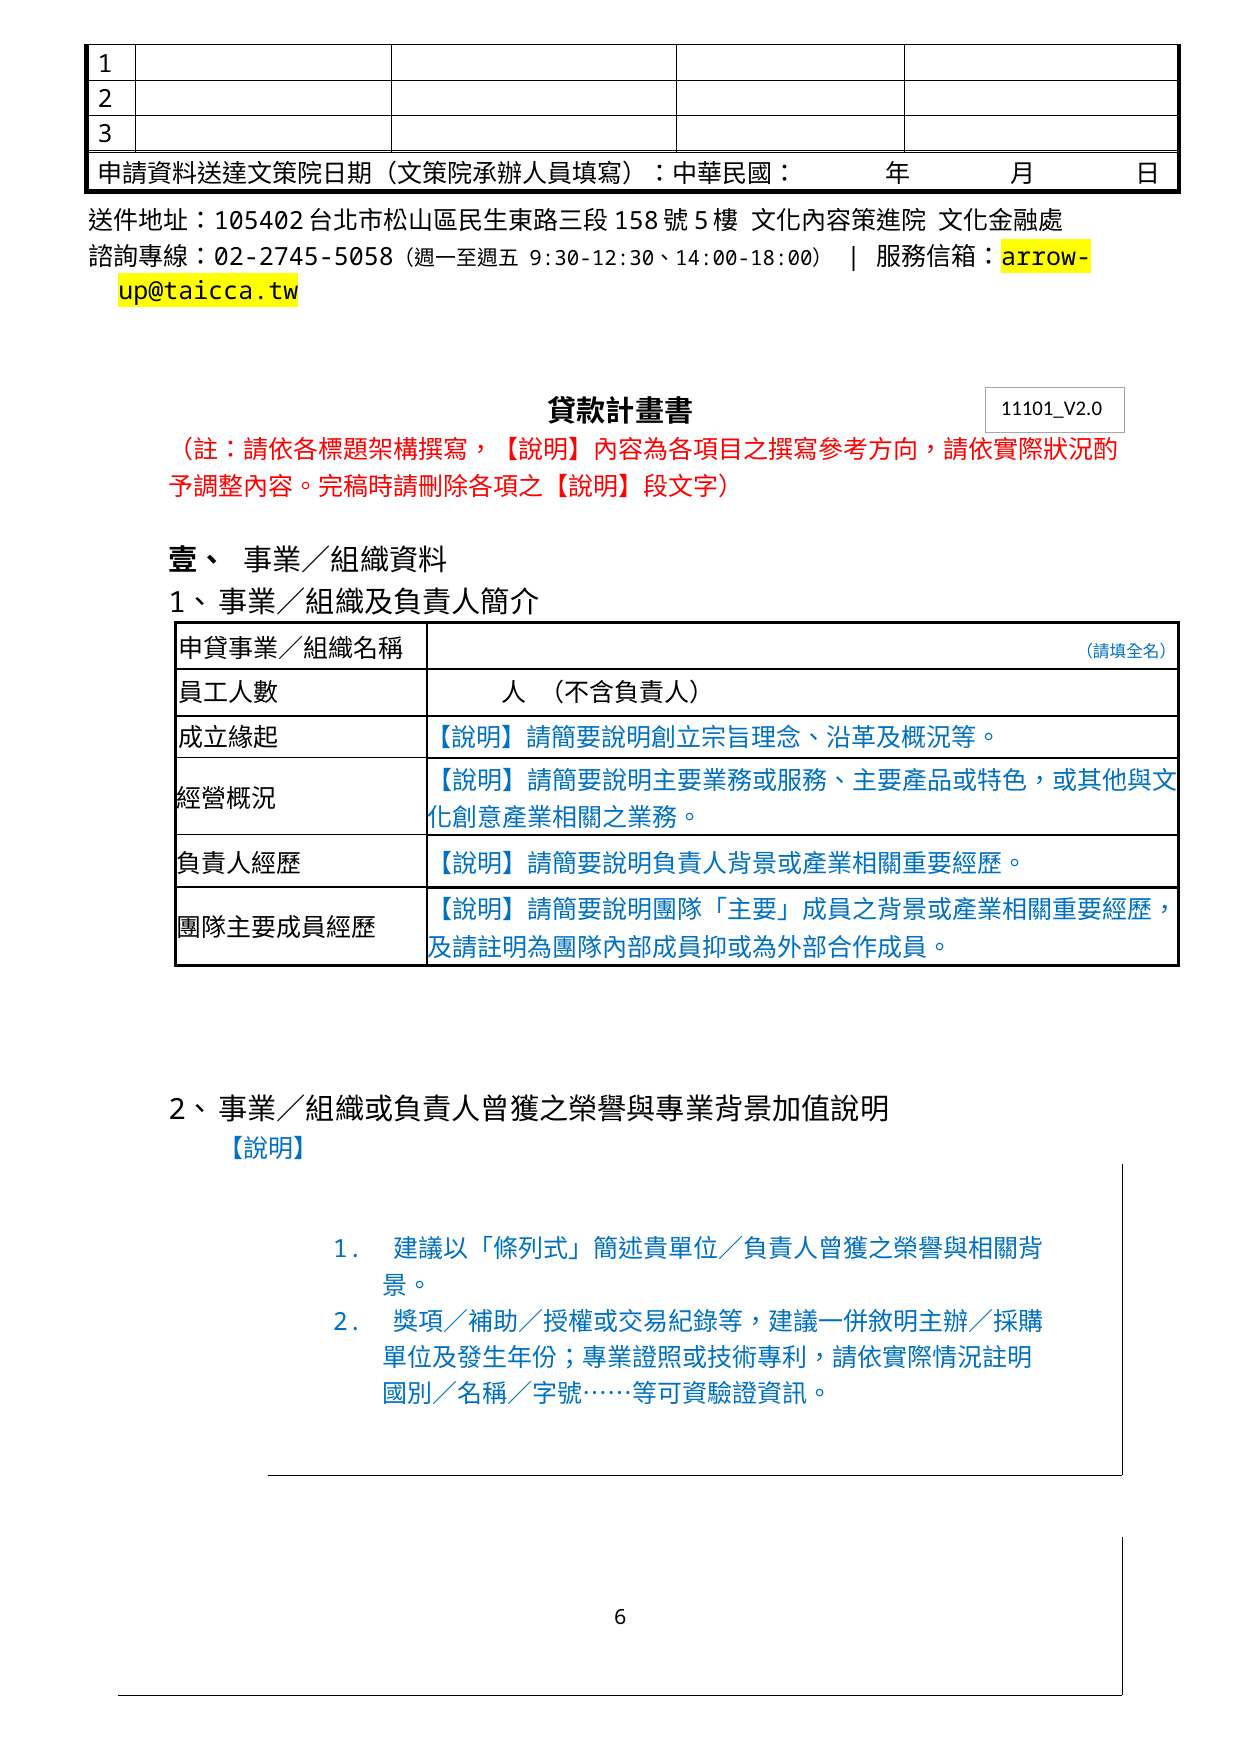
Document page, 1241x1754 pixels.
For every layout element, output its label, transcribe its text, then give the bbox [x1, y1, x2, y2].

text 送件地址：105402台北市松山區民生東路三段158號5樓 文化內容策進院 文化金融處 [89, 200, 1181, 237]
list 事業／組織或負責人曾獲之榮譽與專業背景加值說明 [168, 1086, 1122, 1128]
table_header （請填全名） [428, 624, 1177, 667]
table_cell [677, 116, 904, 150]
text 諮詢專線：02-2745-5058（週一至週五 9:30-12:30、14:00-18:00） | 服務信箱：arrow-up@taicca.tw [89, 237, 1181, 307]
text 11101_V2.0 [1001, 395, 1109, 421]
table_cell [136, 45, 391, 80]
list 建議以「條列式」簡述貴單位／負責人曾獲之榮譽與相關背景。 [268, 1164, 1122, 1301]
table_cell [392, 116, 676, 150]
table_cell [905, 45, 1177, 80]
table_cell 2 [89, 81, 135, 115]
table_cell [677, 45, 904, 80]
table_cell 【說明】請簡要說明創立宗旨理念、沿革及概況等。 [428, 717, 1177, 757]
table_cell 申請資料送達文策院日期（文策院承辦人員填寫）：中華民國： 年 月 日 [89, 153, 1177, 189]
text （註：請依各標題架構撰寫，【說明】內容為各項目之撰寫參考方向，請依實際狀況酌予調整內容。完稿時請刪除各項之【說明】段文字） [168, 430, 1122, 502]
table_cell 【說明】請簡要說明主要業務或服務、主要產品或特色，或其他與文化創意產業相關之業務。 [428, 759, 1177, 834]
table_header 申貸事業／組織名稱 [177, 624, 426, 667]
table_cell [136, 81, 391, 115]
table_cell 經營概況 [177, 758, 426, 834]
list 事業／組織資料 [168, 536, 1122, 578]
list 獎項／補助／授權或交易紀錄等，建議一併敘明主辦／採購單位及發生年份；專業證照或技術專利，請依實際情況註明國別／名稱／字號……等可資驗證資訊。 [268, 1301, 1122, 1475]
table_cell [136, 116, 391, 150]
table_cell 負責人經歷 [177, 835, 426, 886]
table_cell 團隊主要成員經歷 [177, 888, 426, 963]
text 【說明】 [218, 1128, 1122, 1164]
table_cell [392, 45, 676, 80]
table_cell [677, 81, 904, 115]
table_cell 【說明】請簡要說明團隊「主要」成員之背景或產業相關重要經歷，及請註明為團隊內部成員抑或為外部合作成員。 [428, 889, 1177, 963]
table_cell 人 （不含負責人） [428, 670, 1177, 715]
list 事業／組織及負責人簡介 [168, 578, 1122, 621]
table_cell 成立緣起 [177, 717, 426, 757]
table_cell 3 [89, 116, 135, 150]
table_cell 【說明】請簡要說明負責人背景或產業相關重要經歷。 [428, 836, 1177, 886]
table_cell [905, 81, 1177, 115]
table_cell [905, 116, 1177, 150]
text 貸款計畫書 [118, 387, 984, 430]
table_cell 1 [89, 45, 135, 80]
table_cell [392, 81, 676, 115]
table_cell 員工人數 [177, 670, 426, 715]
